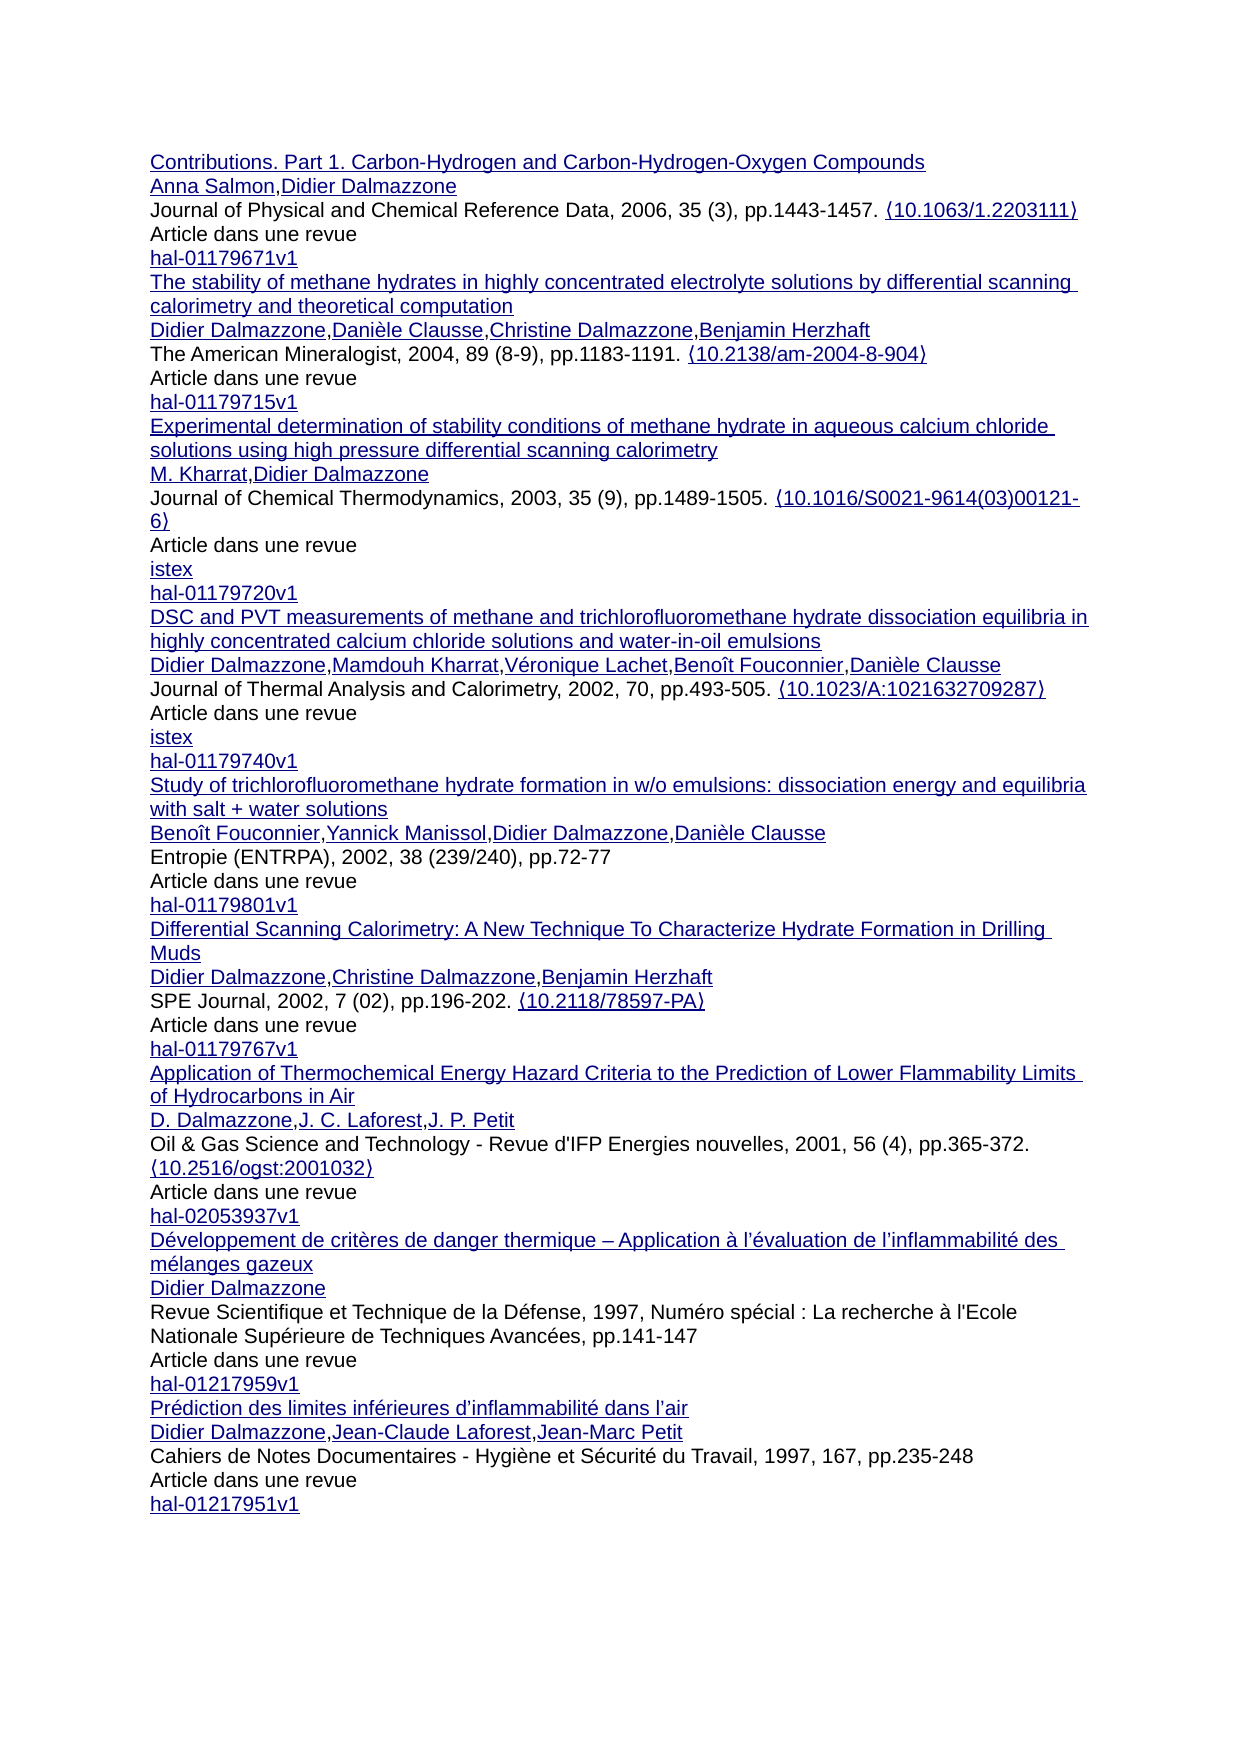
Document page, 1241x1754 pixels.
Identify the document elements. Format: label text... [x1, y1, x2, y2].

table_cell Développement de critères de danger thermique – Application à l’évaluation de l’inflammabilité des mélanges gazeux Didier Dalmazzone Revue Scientifique et Technique de la Défense, 1997, Numéro spécial : La recherche à l'Ecole Nationale Supérieure de Techniques Avancées, pp.141-147 Article dans une revue hal-01217959v1 [150, 1228, 1090, 1396]
table_cell DSC and PVT measurements of methane and trichlorofluoromethane hydrate dissociation equilibria in highly concentrated calcium chloride solutions and water-in-oil emulsions Didier Dalmazzone,Mamdouh Kharrat,Véronique Lachet,Benoît Fouconnier,Danièle Clausse Journal of Thermal Analysis and Calorimetry, 2002, 70, pp.493-505. ⟨10.1023/A:1021632709287⟩ Article dans une revue istex hal-01179740v1 [150, 605, 1090, 773]
table_cell Differential Scanning Calorimetry: A New Technique To Characterize Hydrate Formation in Drilling Muds Didier Dalmazzone,Christine Dalmazzone,Benjamin Herzhaft SPE Journal, 2002, 7 (02), pp.196-202. ⟨10.2118/78597-PA⟩ Article dans une revue hal-01179767v1 [150, 917, 1090, 1060]
table_cell Prediction of Enthalpy of Formation in the Solid State (at 298.15 K) using Second-Order Group Contributions. Part 1. Carbon-Hydrogen and Carbon-Hydrogen-Oxygen Compounds Anna Salmon,Didier Dalmazzone Journal of Physical and Chemical Reference Data, 2006, 35 (3), pp.1443-1457. ⟨10.1063/1.2203111⟩ Article dans une revue hal-01179671v1 [150, 150, 1090, 270]
table_cell Study of trichlorofluoromethane hydrate formation in w/o emulsions: dissociation energy and equilibria with salt + water solutions Benoît Fouconnier,Yannick Manissol,Didier Dalmazzone,Danièle Clausse Entropie (ENTRPA), 2002, 38 (239/240), pp.72-77 Article dans une revue hal-01179801v1 [150, 773, 1090, 917]
table_cell Experimental determination of stability conditions of methane hydrate in aqueous calcium chloride solutions using high pressure differential scanning calorimetry M. Kharrat,Didier Dalmazzone Journal of Chemical Thermodynamics, 2003, 35 (9), pp.1489-1505. ⟨10.1016/S0021-9614(03)00121-6⟩ Article dans une revue istex hal-01179720v1 [150, 414, 1090, 605]
table_cell Application of Thermochemical Energy Hazard Criteria to the Prediction of Lower Flammability Limits of Hydrocarbons in Air D. Dalmazzone,J. C. Laforest,J. P. Petit Oil & Gas Science and Technology - Revue d'IFP Energies nouvelles, 2001, 56 (4), pp.365-372. ⟨10.2516/ogst:2001032⟩ Article dans une revue hal-02053937v1 [150, 1060, 1090, 1228]
table_cell Prédiction des limites inférieures d’inflammabilité dans l’air Didier Dalmazzone,Jean-Claude Laforest,Jean-Marc Petit Cahiers de Notes Documentaires - Hygiène et Sécurité du Travail, 1997, 167, pp.235-248 Article dans une revue hal-01217951v1 [150, 1396, 1090, 1516]
table_cell The stability of methane hydrates in highly concentrated electrolyte solutions by differential scanning calorimetry and theoretical computation Didier Dalmazzone,Danièle Clausse,Christine Dalmazzone,Benjamin Herzhaft The American Mineralogist, 2004, 89 (8-9), pp.1183-1191. ⟨10.2138/am-2004-8-904⟩ Article dans une revue hal-01179715v1 [150, 270, 1090, 413]
